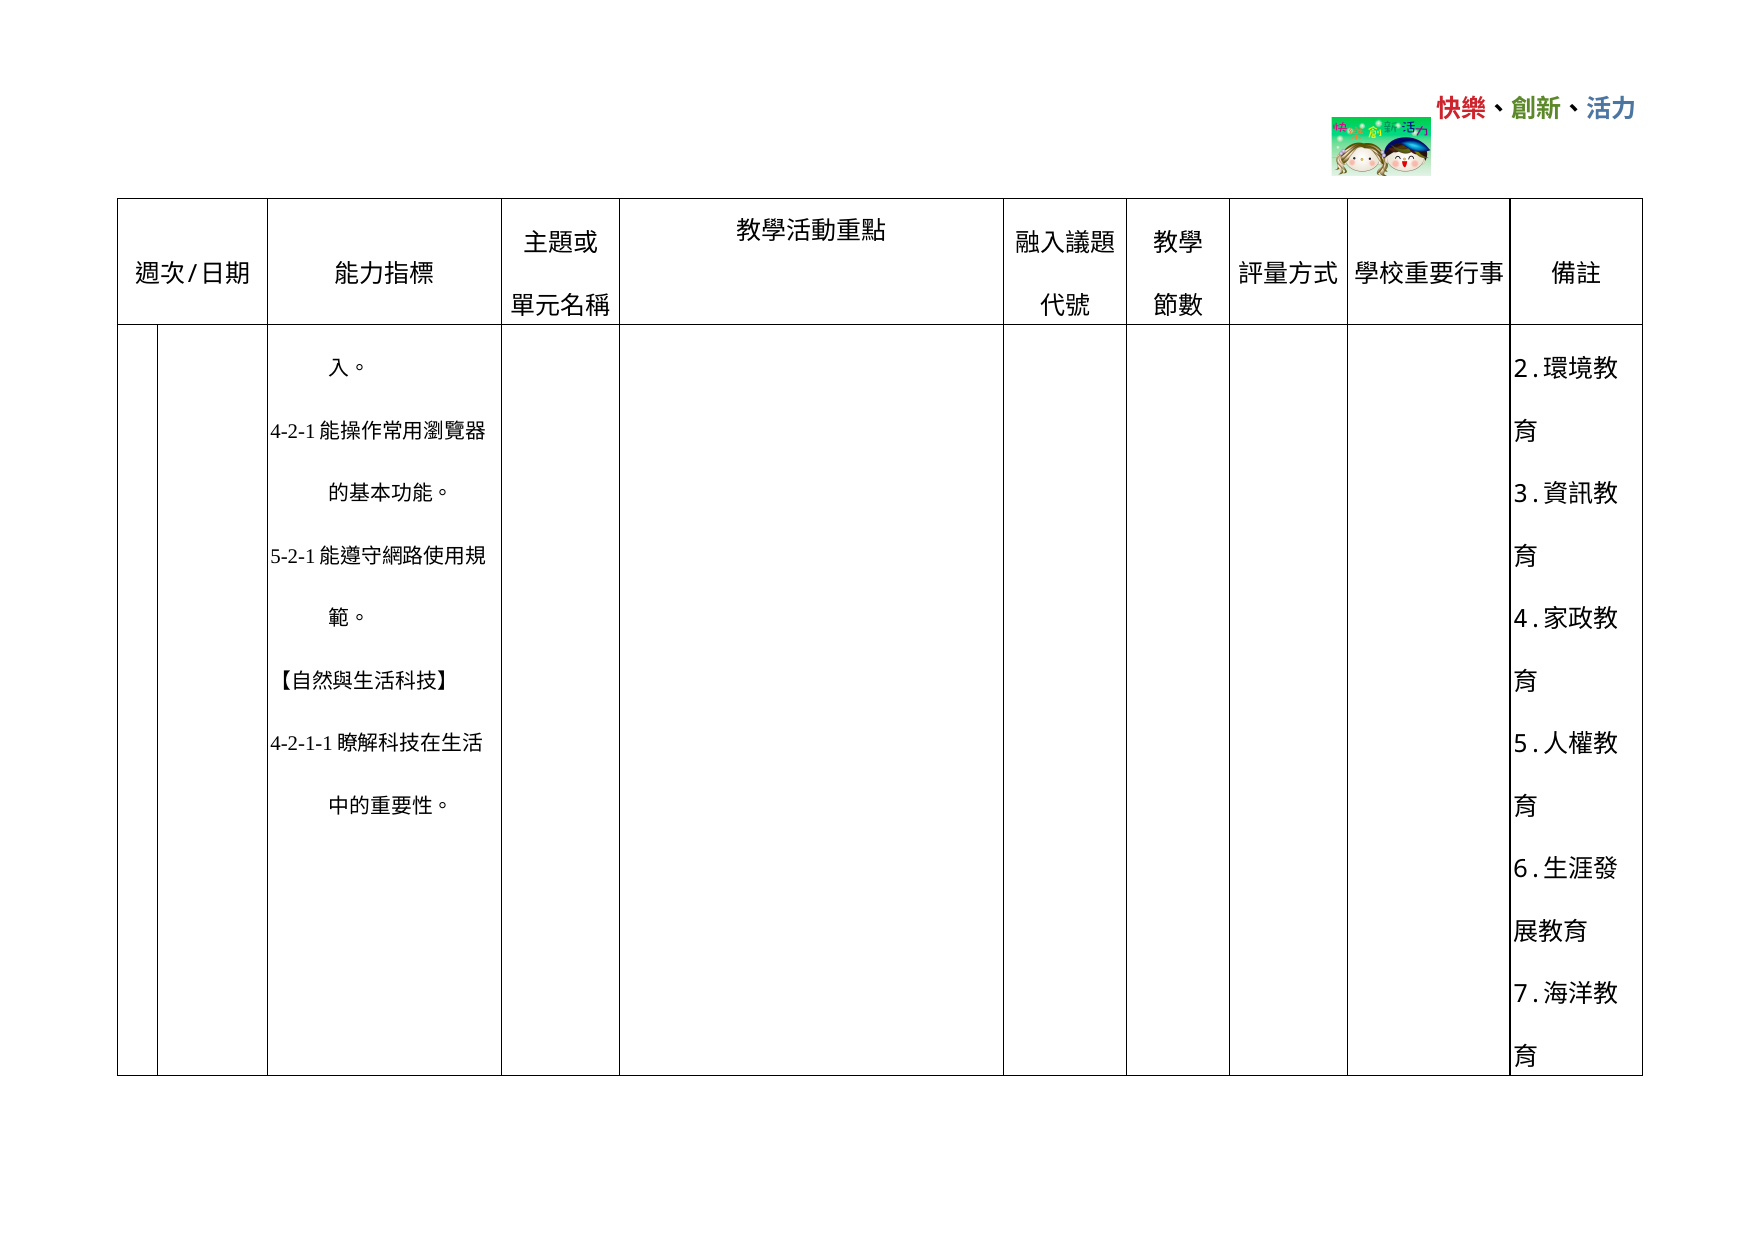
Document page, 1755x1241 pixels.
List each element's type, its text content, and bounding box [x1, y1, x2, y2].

table_cell [1127, 325, 1229, 1075]
table_header 週次/日期 [118, 199, 267, 324]
table_cell 融入教育 議題代號： 1.性別平等教育 2.環境教育 3.資訊教育 4.家政教育 5.人權教育 6.生涯發展教育 7.海洋教育 8.本土語言 9.圖資利用及閱讀教育 10.資訊倫理與安全健康上網教育 11.品德教育 12.家庭教育 13.國防教育 14.法治教育 [1511, 325, 1642, 1075]
table_cell [1004, 325, 1126, 1075]
table_cell [118, 325, 157, 1075]
table_cell [502, 325, 619, 1075]
table_cell [1348, 325, 1509, 1075]
table_cell [1230, 325, 1347, 1075]
table_cell 入。 4-2-1能操作常用瀏覽器的基本功能。 5-2-1能遵守網路使用規範。 【自然與生活科技】 4-2-1-1瞭解科技在生活中的重要性。 [268, 325, 501, 1075]
table_header 學校重要行事 [1348, 199, 1509, 324]
table_cell [620, 325, 1003, 1075]
table_header 能力指標 [268, 199, 501, 324]
table_header 主題或 單元名稱 [502, 199, 619, 324]
table_header 教學活動重點 [620, 199, 1003, 324]
table_header 教學 節數 [1127, 199, 1229, 324]
table_header 評量方式 [1230, 199, 1347, 324]
table_header 融入議題 代號 [1004, 199, 1126, 324]
table_header 備註 [1511, 199, 1642, 324]
table_cell [158, 325, 267, 1075]
